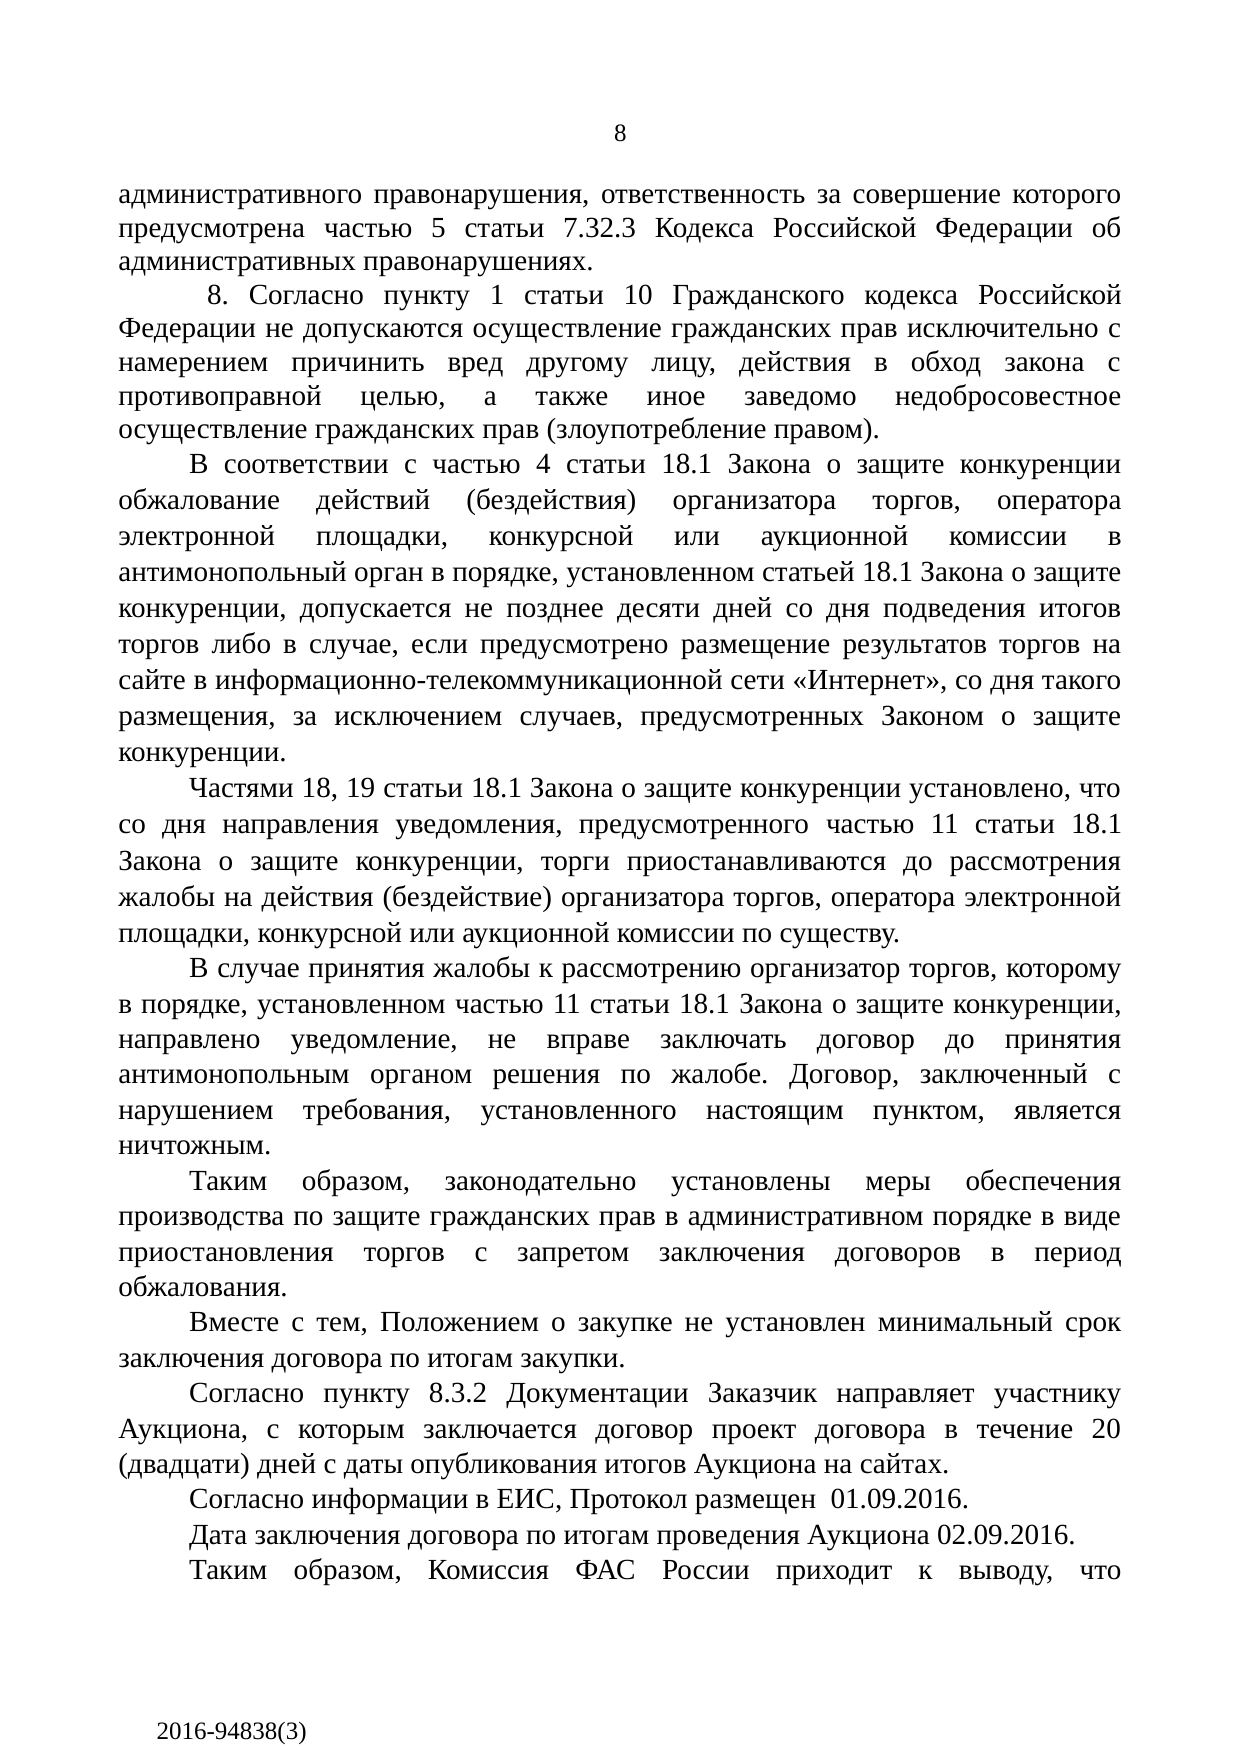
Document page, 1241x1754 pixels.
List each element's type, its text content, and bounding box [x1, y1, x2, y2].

text Частями 18, 19 статьи 18.1 Закона о защите конкуренции установлено, что со дня направления уведомления, предусмотренного частью 11 статьи 18.1 Закона о защите конкуренции, торги приостанавливаются до рассмотрения жалобы на действия (бездействие) организатора торгов, оператора электронной площадки, конкурсной или аукционной комиссии по существу. [118, 769, 1122, 949]
text Таким образом, законодательно установлены меры обеспечения производства по защите гражданских прав в административном порядке в виде приостановления торгов с запретом заключения договоров в период обжалования. [118, 1162, 1122, 1303]
text Таким образом, Комиссия ФАС России приходит к выводу, что [118, 1551, 1122, 1587]
text Дата заключения договора по итогам проведения Аукциона 02.09.2016. [118, 1516, 1122, 1551]
text Согласно пункту 8.3.2 Документации Заказчик направляет участнику Аукциона, с которым заключается договор проект договора в течение 20 (двадцати) дней с даты опубликования итогов Аукциона на сайтах. [118, 1374, 1122, 1481]
text Вместе с тем, Положением о закупке не установлен минимальный срок заключения договора по итогам закупки. [118, 1303, 1122, 1374]
text Согласно информации в ЕИС, Протокол размещен 01.09.2016. [118, 1481, 1122, 1516]
text административного правонарушения, ответственность за совершение которого предусмотрена частью 5 статьи 7.32.3 Кодекса Российской Федерации об административных правонарушениях. [118, 176, 1122, 277]
text 8. Согласно пункту 1 статьи 10 Гражданского кодекса Российской Федерации не допускаются осуществление гражданских прав исключительно с намерением причинить вред другому лицу, действия в обход закона с противоправной целью, а также иное заведомо недобросовестное осуществление гражданских прав (злоупотребление правом). [118, 277, 1122, 445]
text В случае принятия жалобы к рассмотрению организатор торгов, которому в порядке, установленном частью 11 статьи 18.1 Закона о защите конкуренции, направлено уведомление, не вправе заключать договор до принятия антимонопольным органом решения по жалобе. Договор, заключенный с нарушением требования, установленного настоящим пунктом, является ничтожным. [118, 949, 1122, 1162]
text В соответствии с частью 4 статьи 18.1 Закона о защите конкуренции обжалование действий (бездействия) организатора торгов, оператора электронной площадки, конкурсной или аукционной комиссии в антимонопольный орган в порядке, установленном статьей 18.1 Закона о защите конкуренции, допускается не позднее десяти дней со дня подведения итогов торгов либо в случае, если предусмотрено размещение результатов торгов на сайте в информационно-телекоммуникационной сети «Интернет», со дня такого размещения, за исключением случаев, предусмотренных Законом о защите конкуренции. [118, 445, 1122, 769]
